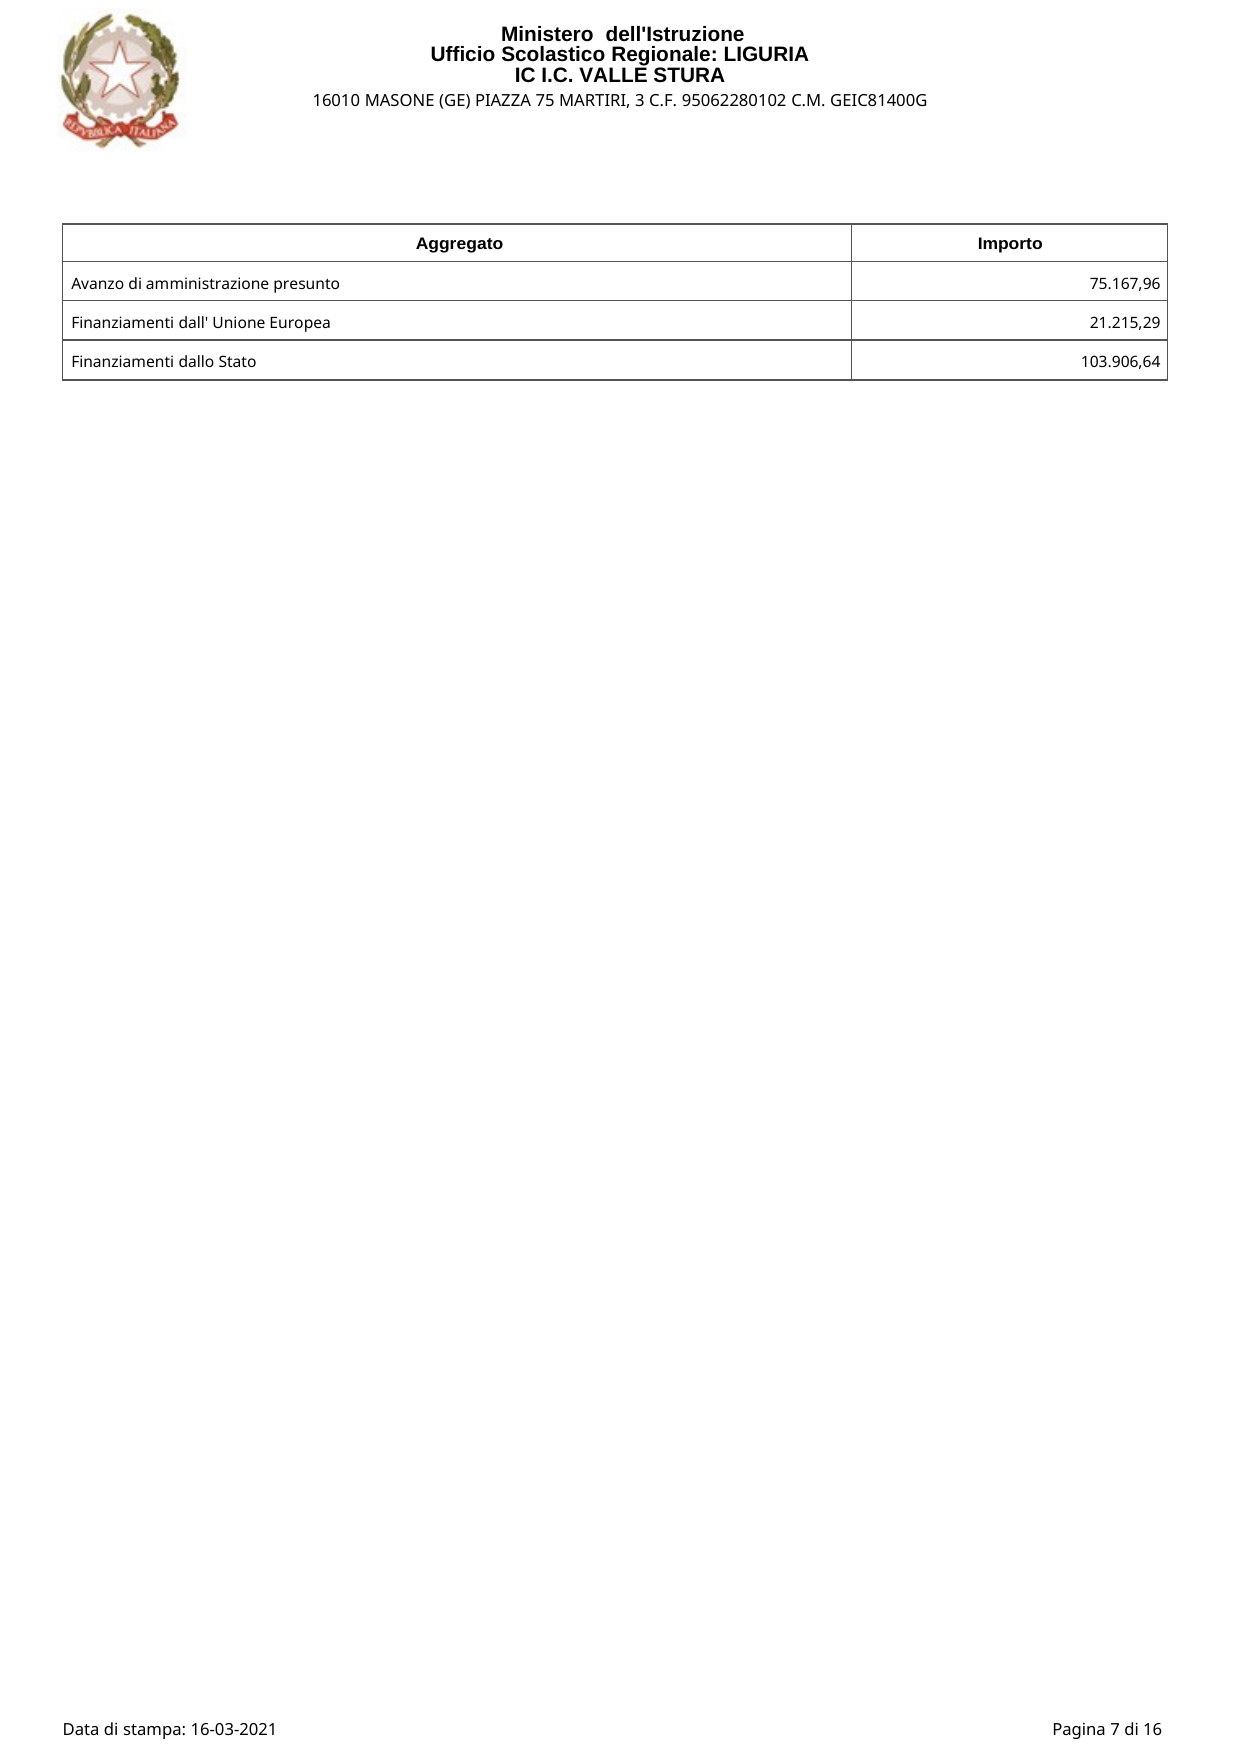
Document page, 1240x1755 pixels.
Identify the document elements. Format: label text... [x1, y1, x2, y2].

table_cell 21.215,29 [852, 301, 1167, 339]
table_cell Finanziamenti dall' Unione Europea [63, 301, 851, 339]
table_cell Avanzo di amministrazione presunto [63, 262, 851, 300]
table_header Importo [852, 225, 1167, 261]
table_header Aggregato [63, 225, 851, 261]
table_cell 103.906,64 [852, 341, 1167, 379]
table_cell 75.167,96 [852, 262, 1167, 300]
table_cell Finanziamenti dallo Stato [63, 341, 851, 379]
